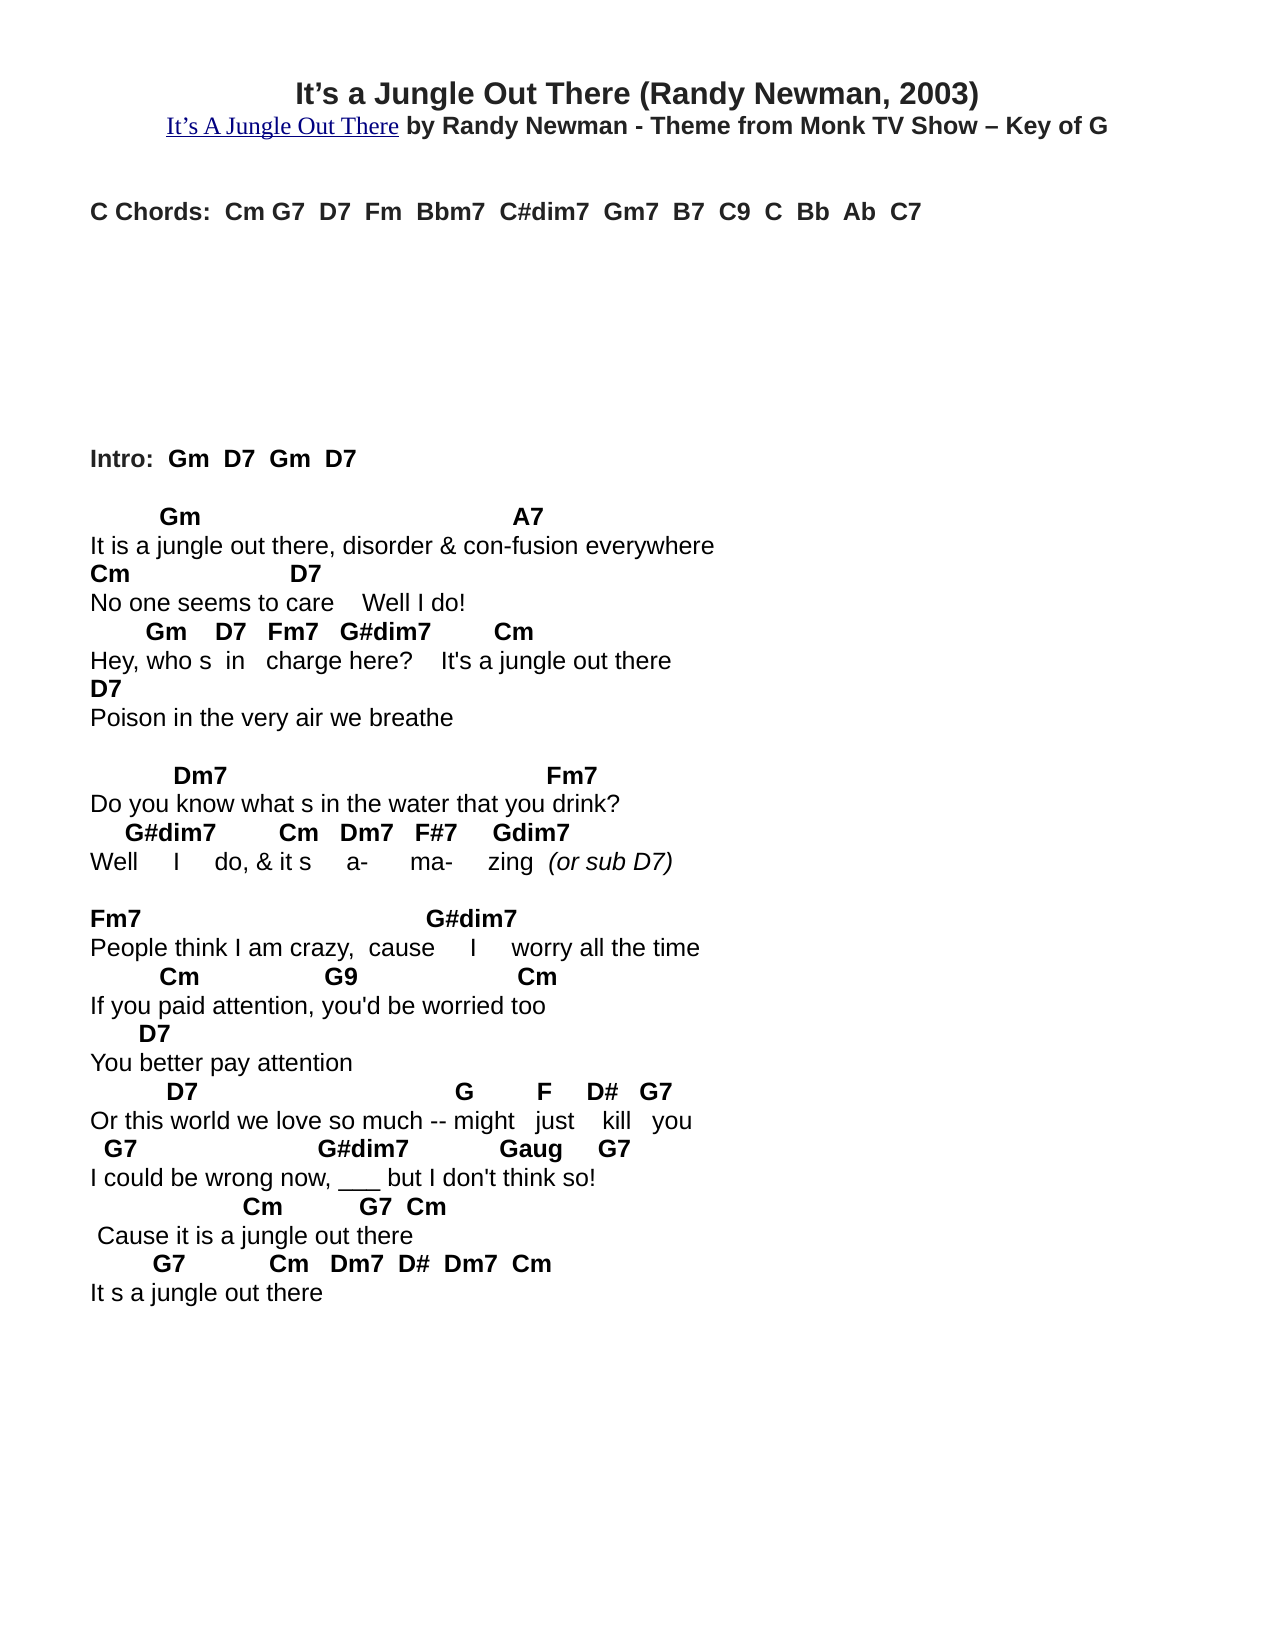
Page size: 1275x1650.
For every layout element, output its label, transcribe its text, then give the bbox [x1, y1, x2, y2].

table_cell [701, 335, 823, 375]
text Cm D7 [90, 559, 1185, 588]
text G7 Cm Dm7 D# Dm7 Cm [90, 1249, 1185, 1278]
table_cell [1065, 335, 1185, 375]
text People think I am crazy, cause I worry all the time [90, 933, 1185, 962]
text It’s A Jungle Out There by Randy Newman - Theme from Monk TV Show – Key of G [90, 111, 1185, 140]
table_cell [1065, 375, 1185, 416]
text If you paid attention, you'd be worried too [90, 991, 1185, 1019]
table_cell [334, 375, 457, 416]
table_cell [457, 375, 579, 416]
table_header [945, 255, 1065, 295]
table_cell [823, 295, 945, 335]
text G#dim7 Cm Dm7 F#7 Gdim7 [90, 818, 1185, 847]
table_cell [823, 335, 945, 375]
text Well I do, & it s a- ma- zing (or sub D7) [90, 847, 1185, 876]
text G7 G#dim7 Gaug G7 [90, 1134, 1185, 1163]
text It is a jungle out there, disorder & con-fusion everywhere [90, 531, 1185, 559]
table_cell [212, 375, 334, 416]
text Cause it is a jungle out there [90, 1221, 1185, 1249]
text Do you know what s in the water that you drink? [90, 789, 1185, 818]
table_cell [945, 295, 1065, 335]
table_cell [334, 335, 457, 375]
table_cell [1065, 295, 1185, 335]
table_cell [457, 335, 579, 375]
text D7 G F D# G7 [90, 1077, 1185, 1106]
text It’s a Jungle Out There (Randy Newman, 2003) [90, 75, 1185, 111]
text It s a jungle out there [90, 1278, 1185, 1307]
table_cell [212, 335, 334, 375]
table_cell [212, 295, 334, 335]
text Gm A7 [90, 502, 1185, 531]
table_cell [90, 295, 212, 335]
text Gm D7 Fm7 G#dim7 Cm [90, 617, 1185, 646]
text Cm G7 Cm [90, 1192, 1185, 1221]
text You better pay attention [90, 1048, 1185, 1077]
table_cell [90, 375, 212, 416]
text Cm G9 Cm [90, 962, 1185, 991]
table_cell [579, 335, 701, 375]
text Poison in the very air we breathe [90, 703, 1185, 732]
table_cell [701, 295, 823, 335]
table_cell [579, 295, 701, 335]
text Fm7 G#dim7 [90, 904, 1185, 933]
table_cell [334, 295, 457, 335]
text I could be wrong now, ___ but I don't think so! [90, 1163, 1185, 1192]
table_header [90, 255, 945, 295]
text Intro: Gm D7 Gm D7 [90, 444, 1185, 473]
text D7 [90, 1019, 1185, 1048]
text No one seems to care Well I do! [90, 588, 1185, 617]
table_cell [945, 335, 1065, 375]
table_cell [823, 375, 945, 416]
table_header [1065, 255, 1185, 295]
table_cell [945, 375, 1065, 416]
table_cell [90, 335, 212, 375]
table_cell [701, 375, 823, 416]
table_cell [457, 295, 579, 335]
text C Chords: Cm G7 D7 Fm Bbm7 C#dim7 Gm7 B7 C9 C Bb Ab C7 [90, 197, 1185, 226]
table_cell [579, 375, 701, 416]
text D7 [90, 674, 1185, 703]
text Dm7 Fm7 [90, 761, 1185, 789]
text Or this world we love so much -- might just kill you [90, 1106, 1185, 1134]
text Hey, who s in charge here? It's a jungle out there [90, 646, 1185, 674]
